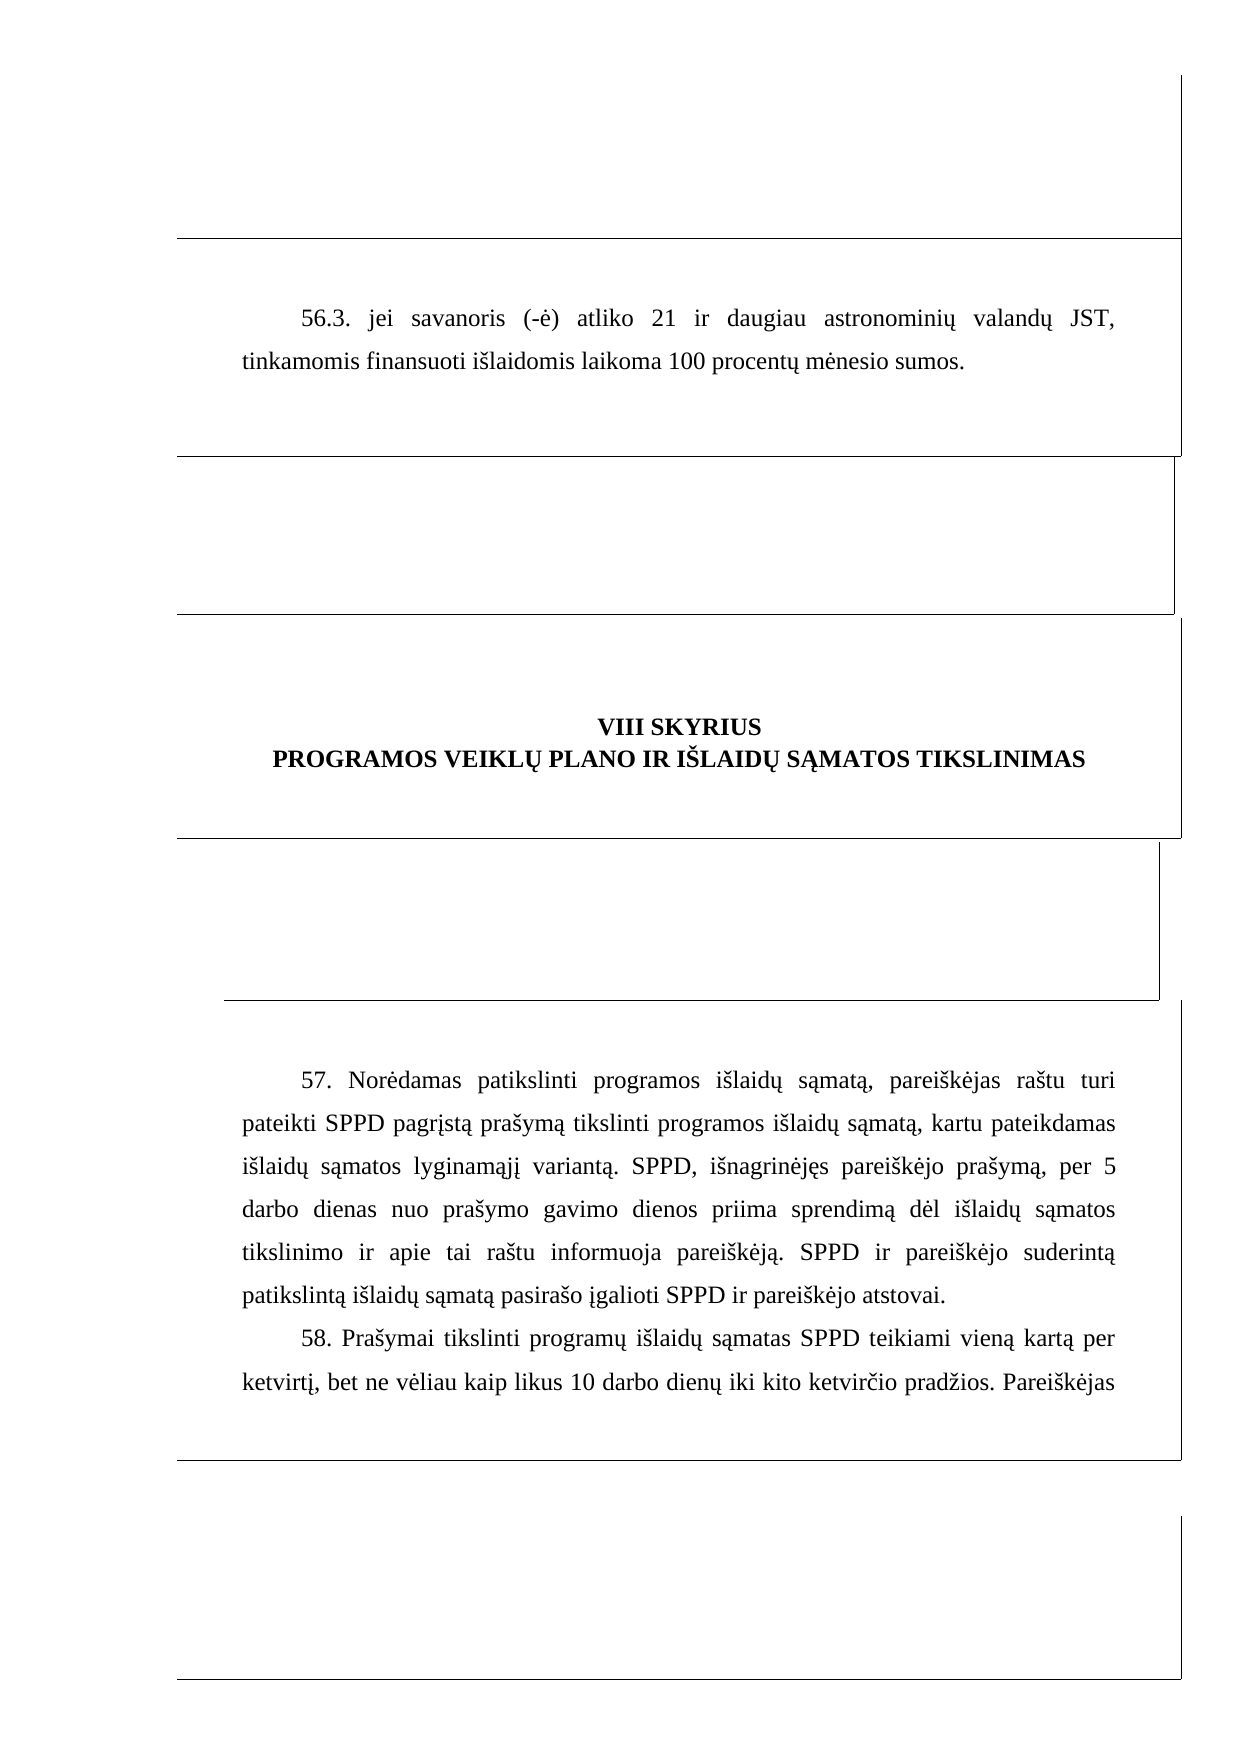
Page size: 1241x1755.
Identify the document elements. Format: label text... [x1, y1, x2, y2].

text 58. Prašymai tikslinti programų išlaidų sąmatas SPPD teikiami vieną kartą per ketvirtį, bet ne vėliau kaip likus 10 darbo dienų iki kito ketvirčio pradžios. Pareiškėjas gali teikti prašymą tik dėl dar nepatirtų išlaidų tikslinimo, išskyrus tinkamų finansuoti išlaidų sumažėjimo atvejus. [177, 1259, 1181, 1460]
text PROGRAMOS VEIKLŲ PLANO IR IŠLAIDŲ SĄMATOS TIKSLINIMAS [177, 680, 1181, 838]
text 56.3. jei savanoris (-ė) atliko 21 ir daugiau astronominių valandų JST, tinkamomis finansuoti išlaidomis laikoma 100 procentų mėnesio sumos. [177, 238, 1181, 375]
text 57. Norėdamas patikslinti programos išlaidų sąmatą, pareiškėjas raštu turi pateikti SPPD pagrįstą prašymą tikslinti programos išlaidų sąmatą, kartu pateikdamas išlaidų sąmatos lyginamąjį variantą. SPPD, išnagrinėjęs pareiškėjo prašymą, per 5 darbo dienas nuo prašymo gavimo dienos priima sprendimą dėl išlaidų sąmatos tikslinimo ir apie tai raštu informuoja pareiškėją. SPPD ir pareiškėjo suderintą patikslintą išlaidų sąmatą pasirašo įgalioti SPPD ir pareiškėjo atstovai. [177, 1000, 1181, 1259]
